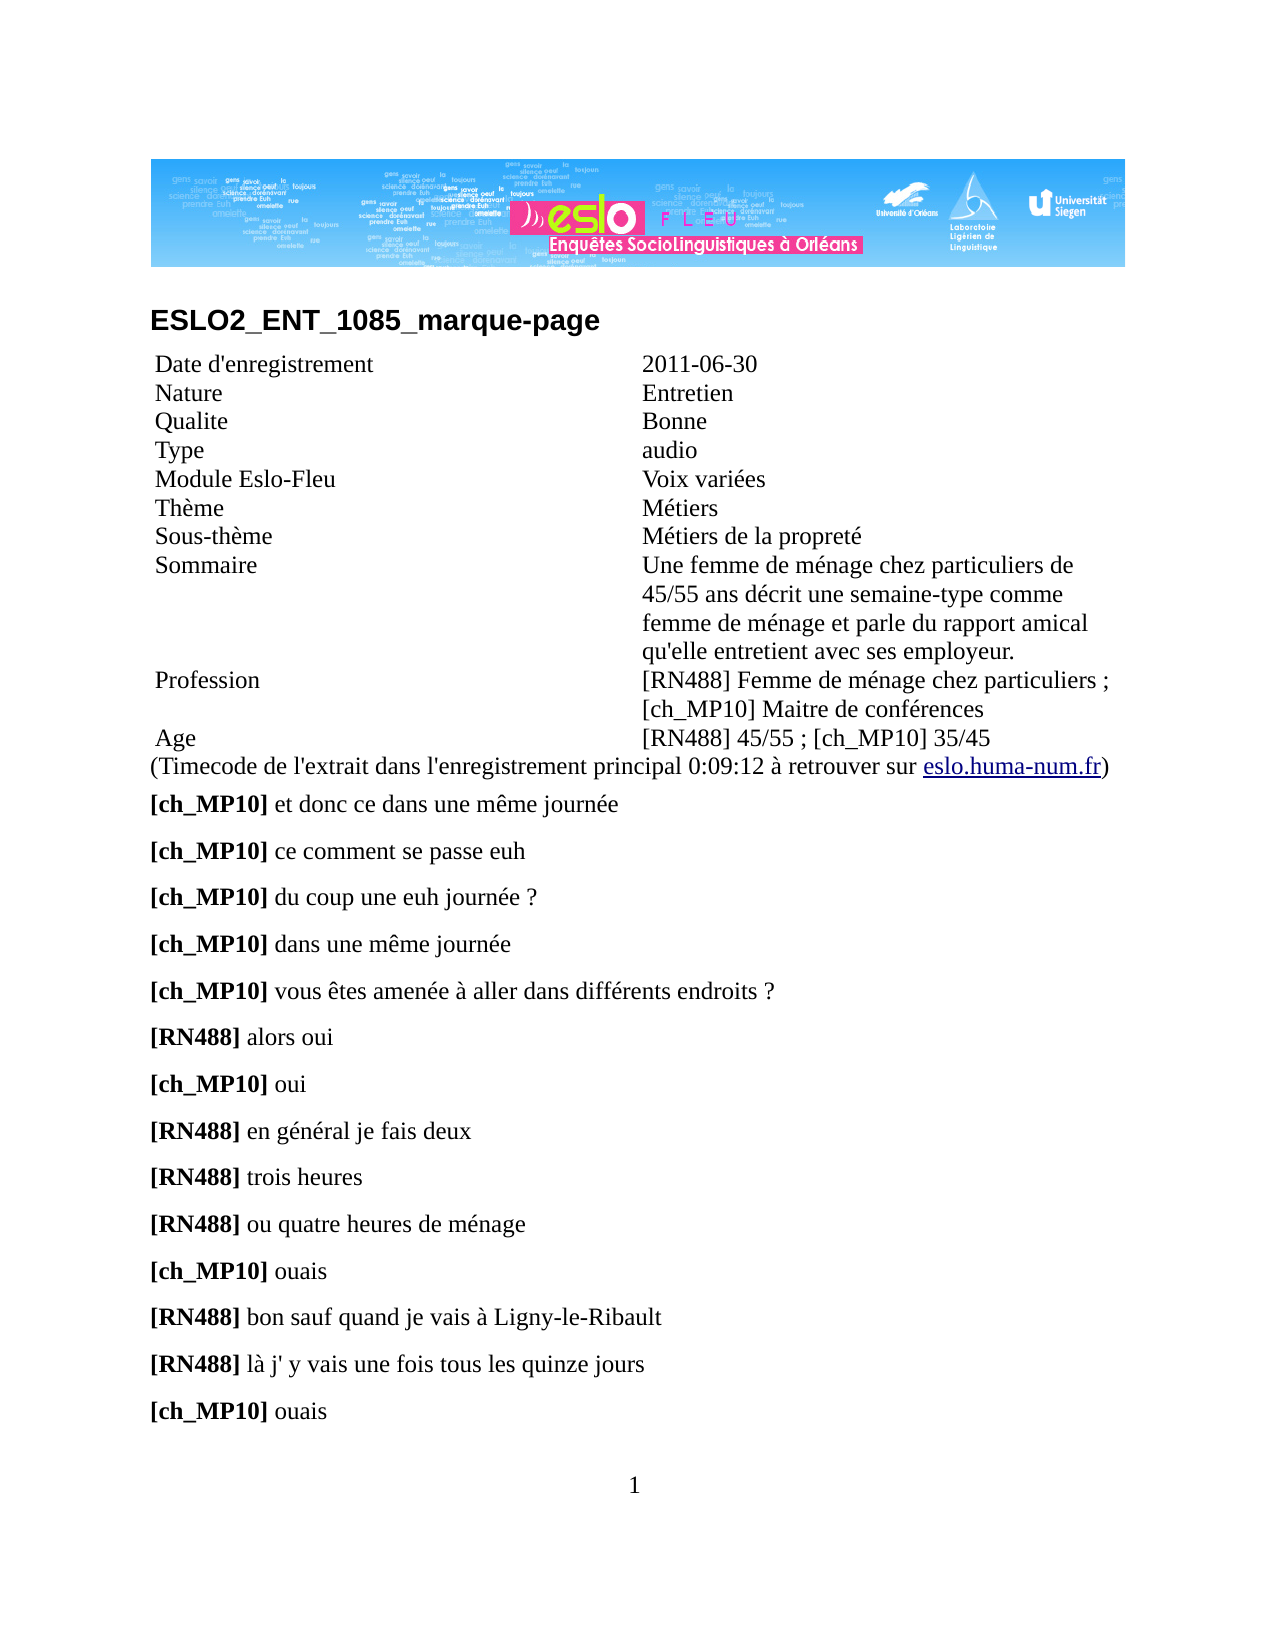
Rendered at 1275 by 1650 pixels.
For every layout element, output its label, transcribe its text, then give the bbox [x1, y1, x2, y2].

table_cell [RN488] 45/55 ; [ch_MP10] 35/45 [638, 723, 1125, 751]
text [RN488] bon sauf quand je vais à Ligny-le-Ribault [150, 1302, 1125, 1331]
table_cell audio [638, 435, 1125, 464]
table_cell Métiers [638, 493, 1125, 521]
table_cell Bonne [638, 406, 1125, 435]
table_header 2011-06-30 [638, 349, 1125, 378]
table_cell Voix variées [638, 464, 1125, 493]
text [ch_MP10] ouais [150, 1396, 1125, 1424]
table_cell Profession [150, 665, 637, 723]
text [ch_MP10] du coup une euh journée ? [150, 882, 1125, 911]
table_cell Thème [150, 493, 637, 521]
text [ch_MP10] et donc ce dans une même journée [150, 789, 1125, 818]
table_cell Métiers de la propreté [638, 521, 1125, 550]
table_cell Nature [150, 378, 637, 406]
picture [150, 158, 1125, 269]
table_cell Type [150, 435, 637, 464]
table_cell Sous-thème [150, 521, 637, 550]
table_cell Entretien [638, 378, 1125, 406]
table_cell Module Eslo-Fleu [150, 464, 637, 493]
table_cell [RN488] Femme de ménage chez particuliers ; [ch_MP10] Maitre de conférences [638, 665, 1125, 723]
text [RN488] ou quatre heures de ménage [150, 1209, 1125, 1238]
table_cell Age [150, 723, 637, 751]
table_header Date d'enregistrement [150, 349, 637, 378]
text [ch_MP10] dans une même journée [150, 929, 1125, 958]
text [ch_MP10] vous êtes amenée à aller dans différents endroits ? [150, 976, 1125, 1004]
text [RN488] trois heures [150, 1162, 1125, 1191]
text [ch_MP10] ouais [150, 1256, 1125, 1284]
subtitle ESLO2_ENT_1085_marque-page [150, 303, 1125, 336]
text [RN488] en général je fais deux [150, 1116, 1125, 1144]
text [ch_MP10] ce comment se passe euh [150, 836, 1125, 864]
text [RN488] là j' y vais une fois tous les quinze jours [150, 1349, 1125, 1378]
table_cell Qualite [150, 406, 637, 435]
table_cell Sommaire [150, 550, 637, 665]
text (Timecode de l'extrait dans l'enregistrement principal 0:09:12 à retrouver sur eslo.huma-num.fr) [150, 751, 1125, 780]
text [RN488] alors oui [150, 1022, 1125, 1051]
table_cell Une femme de ménage chez particuliers de 45/55 ans décrit une semaine-type comme femme de ménage et parle du rapport amical qu'elle entretient avec ses employeur. [638, 550, 1125, 665]
text [ch_MP10] oui [150, 1069, 1125, 1098]
